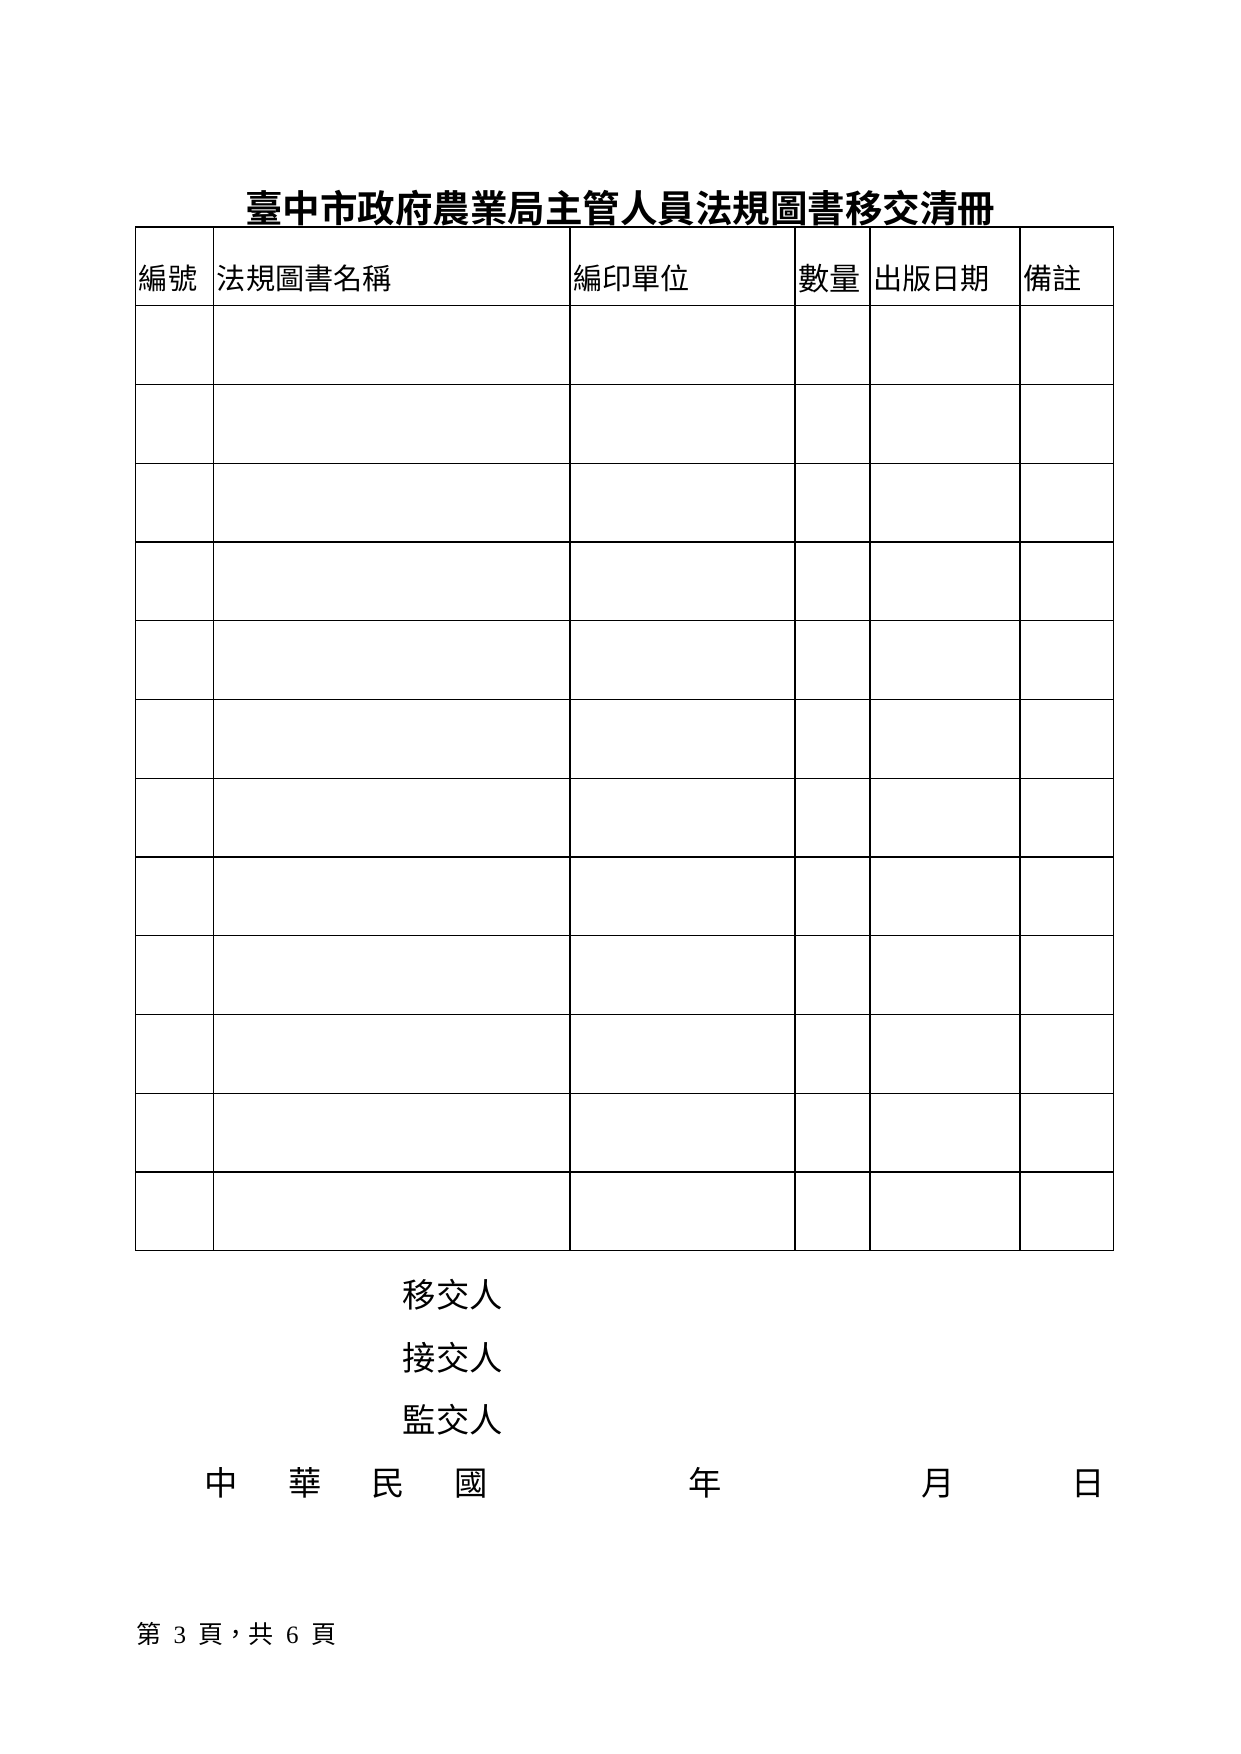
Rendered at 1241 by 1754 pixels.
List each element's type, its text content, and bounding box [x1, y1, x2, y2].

table_cell [214, 464, 569, 541]
table_cell [1021, 1173, 1113, 1250]
table_cell [571, 779, 794, 856]
table_cell [796, 464, 869, 541]
table_header 出版日期 [871, 228, 1019, 305]
table_cell [796, 1173, 869, 1250]
table_cell [136, 858, 213, 935]
table_cell [214, 385, 569, 463]
table_cell [214, 1173, 569, 1250]
table_cell [796, 306, 869, 384]
table_cell [214, 858, 569, 935]
table_cell [571, 858, 794, 935]
table_cell [1021, 1094, 1113, 1171]
table_header 編號 [136, 228, 213, 305]
table_cell [871, 936, 1019, 1014]
table_cell [571, 700, 794, 778]
table_cell [871, 621, 1019, 699]
table_cell [871, 1015, 1019, 1093]
table_cell [136, 464, 213, 541]
table_cell [136, 543, 213, 620]
table_cell [871, 306, 1019, 384]
table_cell [796, 858, 869, 935]
table_cell [871, 464, 1019, 541]
table_header 編印單位 [571, 228, 794, 305]
table_cell [871, 1094, 1019, 1171]
table_cell [571, 1015, 794, 1093]
table_header 備註 [1021, 228, 1113, 305]
text 移交人 [136, 1251, 1104, 1314]
table_cell [571, 543, 794, 620]
table_cell [871, 700, 1019, 778]
table_cell [1021, 543, 1113, 620]
table_cell [136, 1015, 213, 1093]
table_cell [871, 858, 1019, 935]
table_cell [871, 1173, 1019, 1250]
table_cell [214, 779, 569, 856]
table_cell [571, 1094, 794, 1171]
table_cell [1021, 858, 1113, 935]
table_cell [136, 385, 213, 463]
table_cell [871, 779, 1019, 856]
table_cell [871, 385, 1019, 463]
text 中 華 民 國 年 月 日 [136, 1439, 1104, 1501]
table_cell [796, 621, 869, 699]
table_cell [796, 700, 869, 778]
table_cell [214, 621, 569, 699]
table_header 數量 [796, 228, 869, 305]
table_cell [136, 306, 213, 384]
table_cell [1021, 1015, 1113, 1093]
table_cell [796, 385, 869, 463]
table_cell [214, 700, 569, 778]
table_cell [1021, 700, 1113, 778]
table_cell [1021, 464, 1113, 541]
table_cell [214, 1015, 569, 1093]
table_cell [1021, 936, 1113, 1014]
table_cell [136, 1094, 213, 1171]
table_cell [136, 779, 213, 856]
table_cell [571, 385, 794, 463]
table_cell [136, 1173, 213, 1250]
table_cell [571, 936, 794, 1014]
table_cell [214, 936, 569, 1014]
table_cell [1021, 779, 1113, 856]
table_cell [136, 621, 213, 699]
table_cell [796, 1015, 869, 1093]
table_cell [796, 936, 869, 1014]
table_cell [214, 306, 569, 384]
table_cell [796, 1094, 869, 1171]
table_cell [136, 700, 213, 778]
table_cell [871, 543, 1019, 620]
table_cell [571, 1173, 794, 1250]
table_cell [571, 306, 794, 384]
text 臺中市政府農業局主管人員法規圖書移交清冊 [136, 164, 1104, 226]
table_cell [571, 464, 794, 541]
table_header 法規圖書名稱 [214, 228, 569, 305]
table_cell [796, 543, 869, 620]
table_cell [214, 1094, 569, 1171]
text 接交人 [136, 1314, 1104, 1376]
table_cell [1021, 306, 1113, 384]
table_cell [796, 779, 869, 856]
table_cell [1021, 385, 1113, 463]
table_cell [571, 621, 794, 699]
table_cell [1021, 621, 1113, 699]
text 監交人 [136, 1376, 1104, 1439]
table_cell [136, 936, 213, 1014]
table_cell [214, 543, 569, 620]
